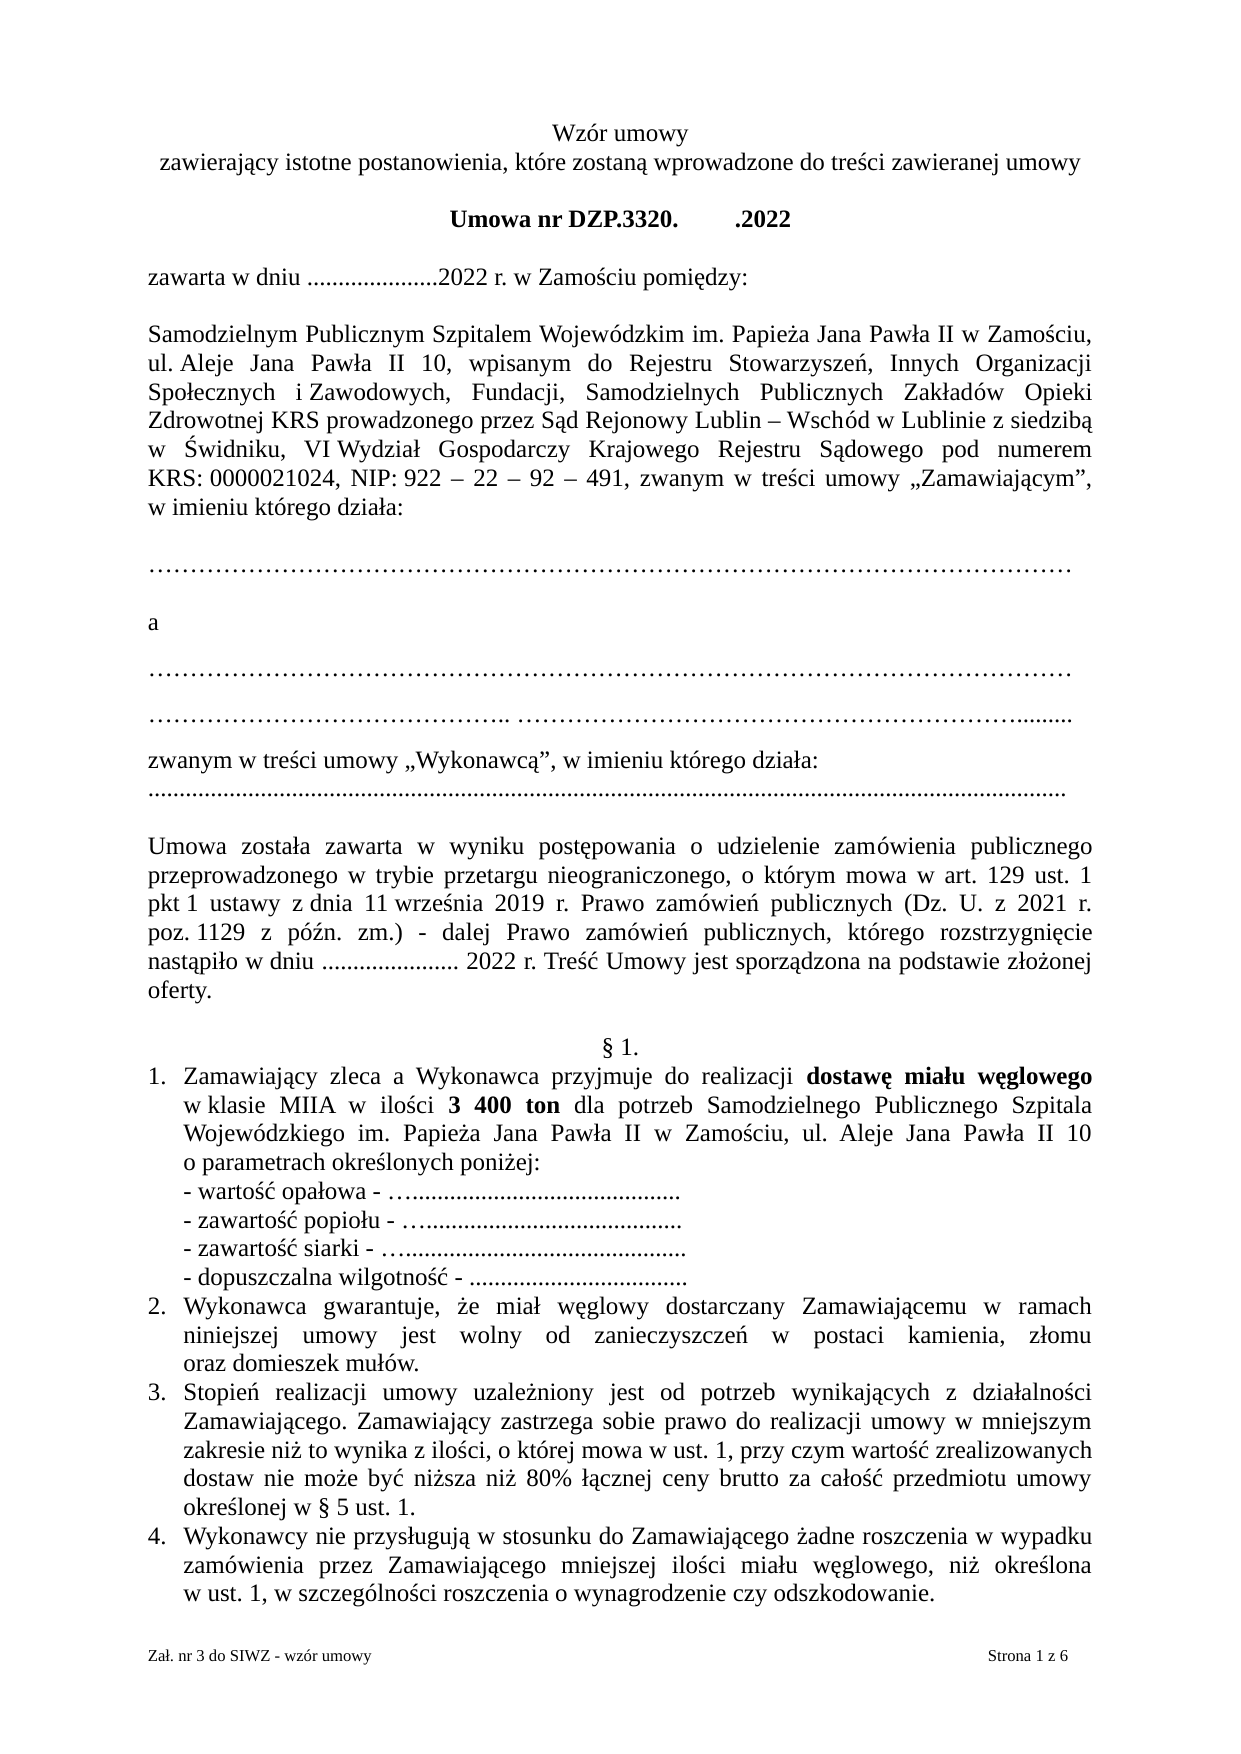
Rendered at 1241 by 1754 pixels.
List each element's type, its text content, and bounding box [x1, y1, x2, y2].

text zwanym w treści umowy „Wykonawcą”, w imieniu którego działa: [148, 745, 1093, 773]
text Umowa nr DZP.3320. .2022 [148, 204, 1093, 233]
text a ……………………………………………………………………………………………………………………………………….. ……………………………………………………......... [148, 607, 1093, 727]
list Stopień realizacji umowy uzależniony jest od potrzeb wynikających z działalności Zamawiającego. Zamawiający zastrzega sobie prawo do realizacji umowy w mniejszym zakresie niż to wynika z ilości, o której mowa w ust. 1, przy czym wartość zrealizowanych dostaw nie może być niższa niż 80% łącznej ceny brutto za całość przedmiotu umowy określonej w § 5 ust. 1. [148, 1377, 1093, 1521]
text ………………………………………………………………………………………………… [148, 549, 1093, 578]
list - wartość opałowa - …........................................... [148, 1176, 1093, 1205]
text Umowa została zawarta w wyniku postępowania o udzielenie zamówienia publicznego przeprowadzonego w trybie przetargu nieograniczonego, o którym mowa w art. 129 ust. 1 pkt 1 ustawy z dnia 11 września 2019 r. Prawo zamówień publicznych (Dz. U. z 2021 r. poz. 1129 z późn. zm.) - dalej Prawo zamówień publicznych, którego rozstrzygnięcie nastąpiło w dniu ...................... 2022 r. Treść Umowy jest sporządzona na podstawie złożonej oferty. [148, 831, 1093, 1003]
list - zawartość popiołu - …......................................... [148, 1205, 1093, 1233]
list - dopuszczalna wilgotność - ................................... [148, 1262, 1093, 1291]
text zawarta w dniu .....................2022 r. w Zamościu pomiędzy: [148, 262, 1093, 291]
text ................................................................................................................................................... [148, 773, 1093, 802]
text Wzór umowy [148, 118, 1093, 147]
list Wykonawca gwarantuje, że miał węglowy dostarczany Zamawiającemu w ramach niniejszej umowy jest wolny od zanieczyszczeń w postaci kamienia, złomu oraz domieszek mułów. [148, 1291, 1093, 1377]
list Wykonawcy nie przysługują w stosunku do Zamawiającego żadne roszczenia w wypadku zamówienia przez Zamawiającego mniejszej ilości miału węglowego, niż określona w ust. 1, w szczególności roszczenia o wynagrodzenie czy odszkodowanie. [148, 1521, 1093, 1607]
list - zawartość siarki - …............................................. [148, 1233, 1093, 1262]
text Samodzielnym Publicznym Szpitalem Wojewódzkim im. Papieża Jana Pawła II w Zamościu, ul. Aleje Jana Pawła II 10, wpisanym do Rejestru Stowarzyszeń, Innych Organizacji Społecznych i Zawodowych, Fundacji, Samodzielnych Publicznych Zakładów Opieki Zdrowotnej KRS prowadzonego przez Sąd Rejonowy Lublin – Wschód w Lublinie z siedzibą w Świdniku, VI Wydział Gospodarczy Krajowego Rejestru Sądowego pod numerem KRS: 0000021024, NIP: 922 – 22 – 92 – 491, zwanym w treści umowy „Zamawiającym”, w imieniu którego działa: [148, 319, 1093, 521]
text § 1. [148, 1032, 1093, 1061]
list Zamawiający zleca a Wykonawca przyjmuje do realizacji dostawę miału węglowego w klasie MIIA w ilości 3 400 ton dla potrzeb Samodzielnego Publicznego Szpitala Wojewódzkiego im. Papieża Jana Pawła II w Zamościu, ul. Aleje Jana Pawła II 10 o parametrach określonych poniżej: [148, 1061, 1093, 1176]
text zawierający istotne postanowienia, które zostaną wprowadzone do treści zawieranej umowy [148, 147, 1093, 176]
